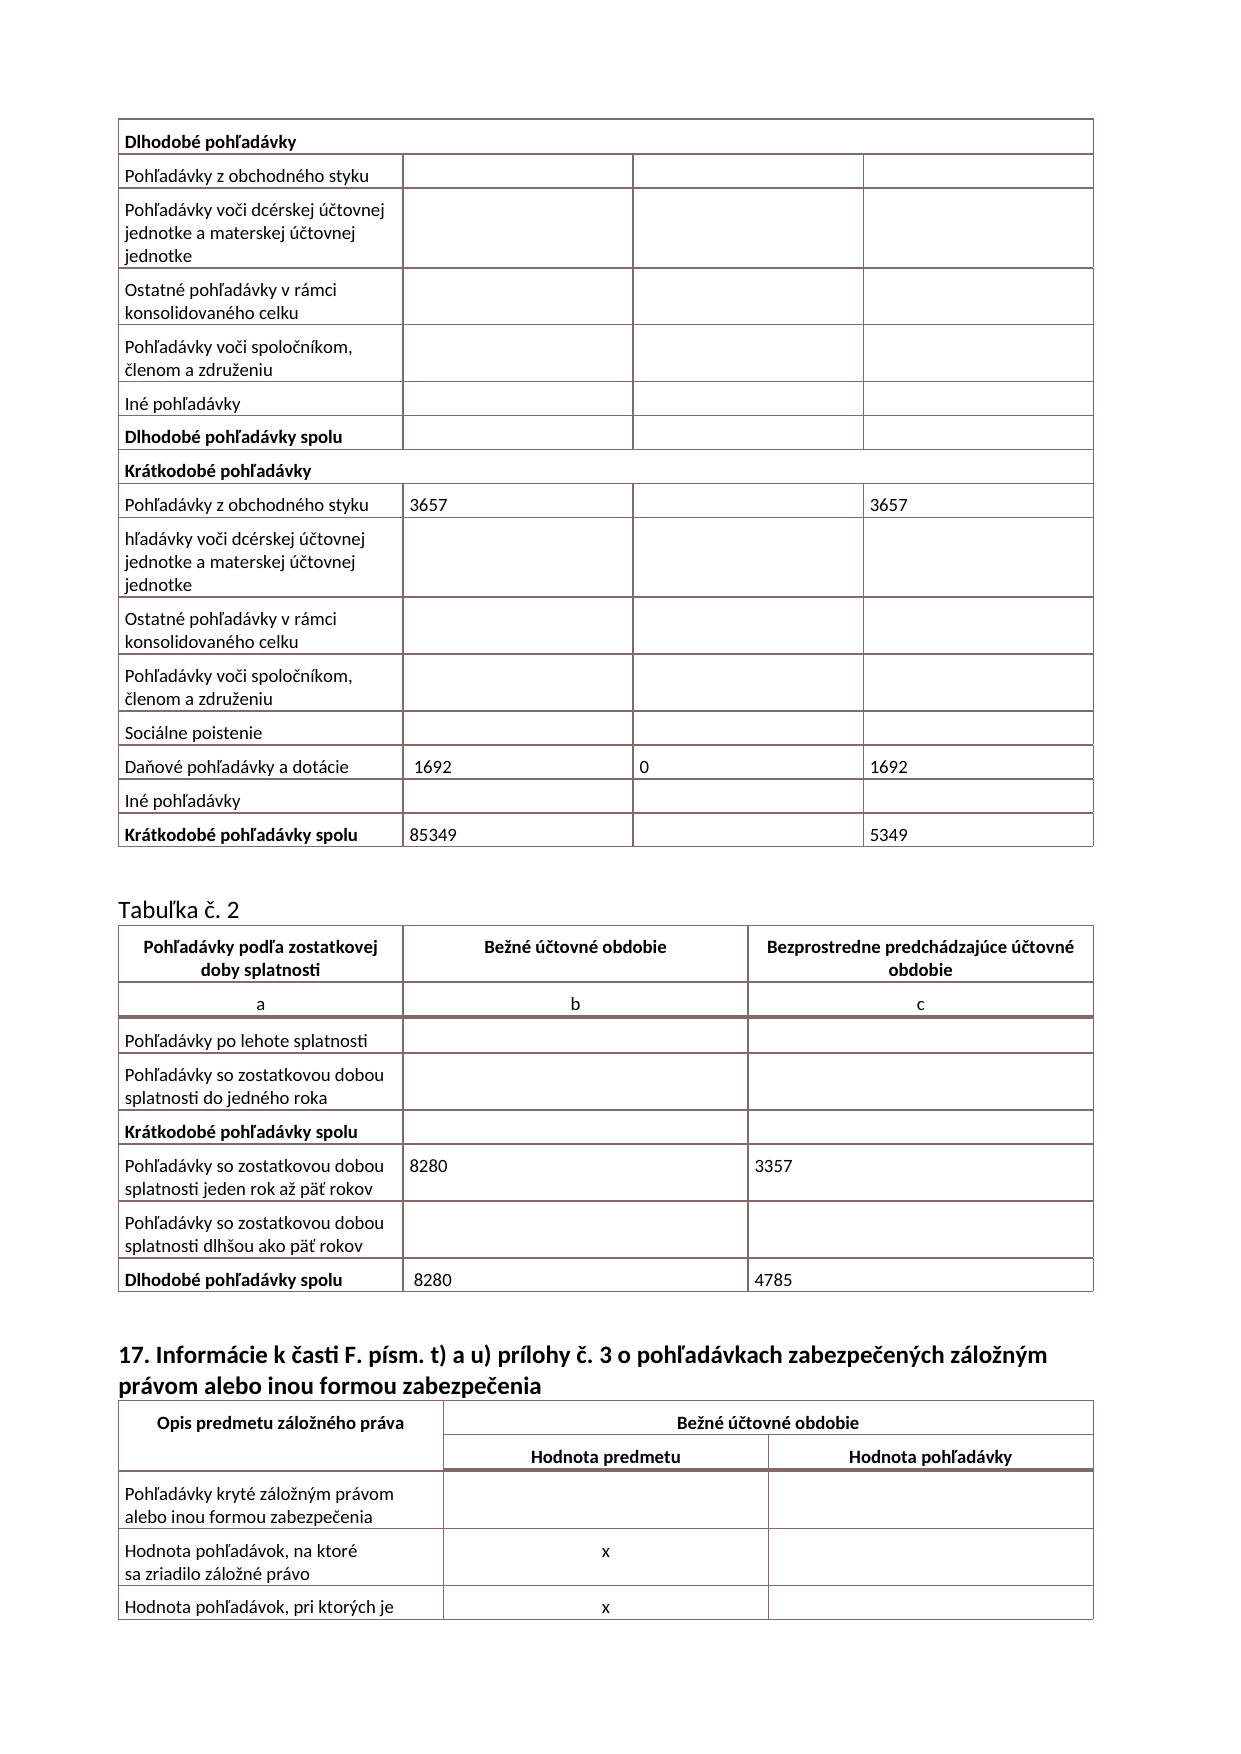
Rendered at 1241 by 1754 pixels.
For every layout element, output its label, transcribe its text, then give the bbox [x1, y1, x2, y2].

table_cell [404, 1054, 747, 1109]
table_cell x [444, 1529, 768, 1585]
table_cell [634, 712, 863, 744]
table_cell 0 [634, 746, 863, 778]
table_cell Krátkodobé pohľadávky [119, 450, 1093, 483]
table_cell [769, 1529, 1093, 1585]
table_cell [404, 155, 632, 187]
table_cell [404, 712, 632, 744]
table_cell 1692 [864, 746, 1093, 778]
table_cell [634, 155, 863, 187]
table_cell [634, 780, 863, 812]
table_cell [404, 325, 632, 381]
table_cell Hodnota predmetu [444, 1435, 768, 1468]
table_cell a [119, 983, 402, 1015]
table_cell [634, 382, 863, 415]
table_cell [634, 416, 863, 449]
table_cell 4785 [749, 1259, 1093, 1291]
table_cell [749, 1054, 1093, 1109]
table_cell Pohľadávky kryté záložným právom alebo inou formou zabezpečenia [119, 1472, 443, 1528]
table_cell [634, 269, 863, 324]
table_cell [634, 189, 863, 267]
table_cell [864, 189, 1093, 267]
table_cell x [444, 1586, 768, 1619]
table_cell Iné pohľadávky [119, 780, 402, 812]
table_cell [634, 325, 863, 381]
table_cell [864, 269, 1093, 324]
table_cell Pohľadávky so zostatkovou dobou splatnosti dlhšou ako päť rokov [119, 1202, 402, 1257]
table_cell 5349 [864, 814, 1093, 846]
table_cell 85349 [404, 814, 632, 846]
table_cell Iné pohľadávky [119, 382, 402, 415]
text 17. Informácie k časti F. písm. t) a u) prílohy č. 3 o pohľadávkach zabezpečených záložným právom alebo inou formou zabezpečenia [118, 1339, 1122, 1400]
table_cell Pohľadávky so zostatkovou dobou splatnosti do jedného roka [119, 1054, 402, 1109]
table_cell Hodnota pohľadávok, pri ktorých je [119, 1586, 443, 1619]
table_cell [404, 655, 632, 710]
table_cell [404, 189, 632, 267]
text Tabuľka č. 2 [118, 894, 1122, 925]
table_cell [769, 1586, 1093, 1619]
table_cell [444, 1472, 768, 1528]
table_cell [864, 598, 1093, 653]
table_cell Ostatné pohľadávky v rámci konsolidovaného celku [119, 269, 402, 324]
table_cell Krátkodobé pohľadávky spolu [119, 814, 402, 846]
table_cell [404, 598, 632, 653]
table_cell Pohľadávky voči spoločníkom, členom a združeniu [119, 325, 402, 381]
table_cell Dlhodobé pohľadávky spolu [119, 416, 402, 449]
table_cell [634, 518, 863, 596]
table_cell [864, 518, 1093, 596]
table_cell [749, 1019, 1093, 1052]
table_cell Dlhodobé pohľadávky spolu [119, 1259, 402, 1291]
table_header Pohľadávky podľa zostatkovej doby splatnosti [119, 926, 402, 981]
table_cell [864, 655, 1093, 710]
table_cell Daňové pohľadávky a dotácie [119, 746, 402, 778]
table_cell [749, 1202, 1093, 1257]
table_cell [404, 416, 632, 449]
table_cell 8280 [404, 1145, 747, 1200]
table_cell 8280 [404, 1259, 747, 1291]
table_cell [864, 416, 1093, 449]
table_cell Pohľadávky z obchodného styku [119, 155, 402, 187]
table_cell Sociálne poistenie [119, 712, 402, 744]
table_cell 3657 [864, 484, 1093, 517]
table_cell 1692 [404, 746, 632, 778]
table_cell [749, 1111, 1093, 1143]
table_cell 3357 [749, 1145, 1093, 1200]
table_cell [864, 712, 1093, 744]
table_cell c [749, 983, 1093, 1015]
table_cell [864, 780, 1093, 812]
table_cell 3657 [404, 484, 632, 517]
table_cell [404, 1202, 747, 1257]
table_cell [864, 325, 1093, 381]
table_cell [404, 1111, 747, 1143]
table_cell [864, 155, 1093, 187]
table_cell Dlhodobé pohľadávky [119, 120, 1093, 153]
table_cell [634, 598, 863, 653]
table_cell [769, 1472, 1093, 1528]
table_cell Hodnota pohľadávky [769, 1435, 1093, 1468]
table_cell [404, 382, 632, 415]
table_cell Pohľadávky voči dcérskej účtovnej jednotke a materskej účtovnej jednotke [119, 189, 402, 267]
table_cell Pohľadávky z obchodného styku [119, 484, 402, 517]
table_cell Pohľadávky voči spoločníkom, členom a združeniu [119, 655, 402, 710]
table_header Opis predmetu záložného práva [119, 1401, 443, 1470]
table_cell [634, 814, 863, 846]
table_cell Ostatné pohľadávky v rámci konsolidovaného celku [119, 598, 402, 653]
table_header Bežné účtovné obdobie [404, 926, 747, 981]
table_cell [404, 1019, 747, 1052]
table_cell b [404, 983, 747, 1015]
table_header Bezprostredne predchádzajúce účtovné obdobie [749, 926, 1093, 981]
table_cell Pohľadávky so zostatkovou dobou splatnosti jeden rok až päť rokov [119, 1145, 402, 1200]
table_cell Pohľadávky po lehote splatnosti [119, 1019, 402, 1052]
table_cell Hodnota pohľadávok, na ktoré sa zriadilo záložné právo [119, 1529, 443, 1585]
table_cell [634, 655, 863, 710]
table_cell hľadávky voči dcérskej účtovnej jednotke a materskej účtovnej jednotke [119, 518, 402, 596]
table_cell Krátkodobé pohľadávky spolu [119, 1111, 402, 1143]
table_cell [404, 780, 632, 812]
table_cell [404, 269, 632, 324]
table_cell [634, 484, 863, 517]
table_cell [404, 518, 632, 596]
table_header Bežné účtovné obdobie [444, 1401, 1093, 1434]
table_cell [864, 382, 1093, 415]
